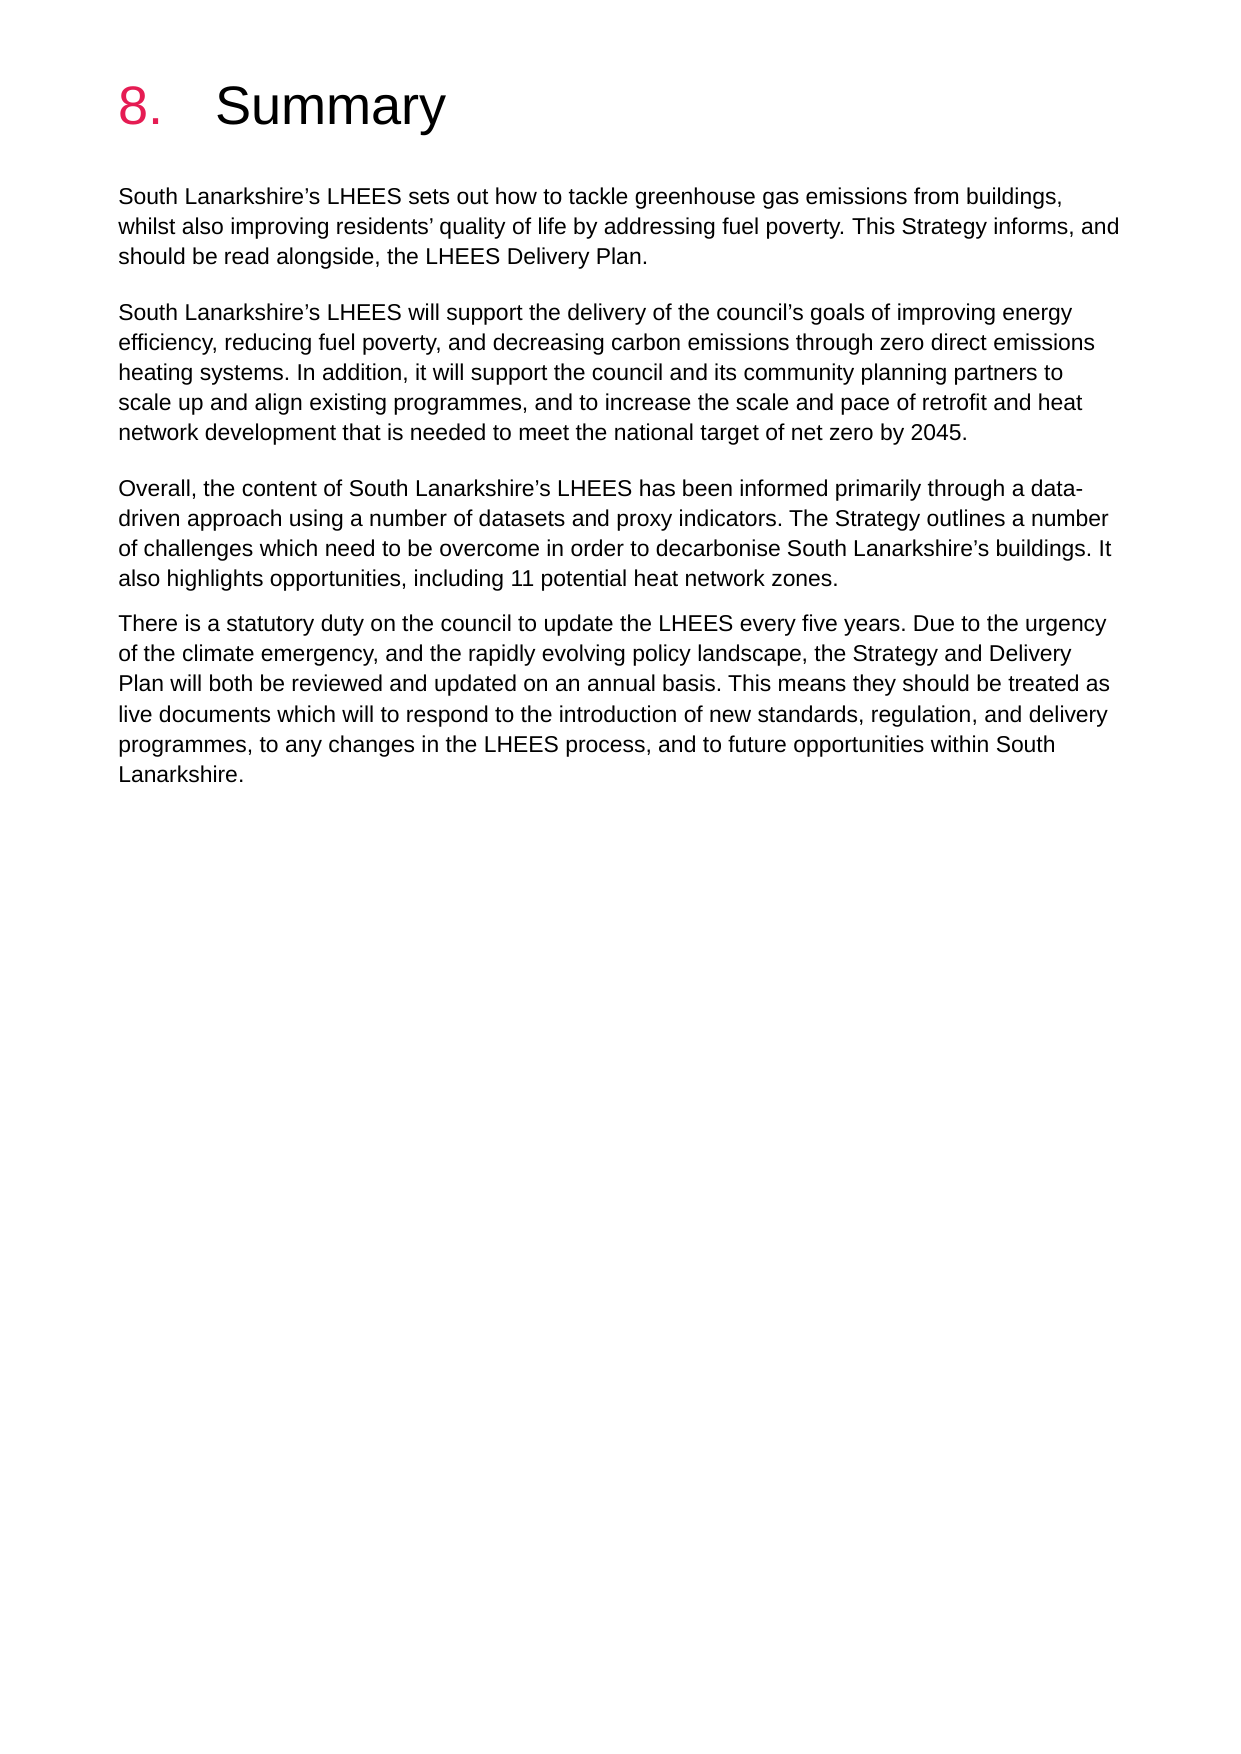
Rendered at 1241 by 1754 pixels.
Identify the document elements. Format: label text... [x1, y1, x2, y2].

text There is a statutory duty on the council to update the LHEES every five years. Due to the urgency of the climate emergency, and the rapidly evolving policy landscape, the Strategy and Delivery Plan will both be reviewed and updated on an annual basis. This means they should be treated as live documents which will to respond to the introduction of new standards, regulation, and delivery programmes, to any changes in the LHEES process, and to future opportunities within South Lanarkshire. [118, 610, 1122, 787]
text South Lanarkshire’s LHEES will support the delivery of the council’s goals of improving energy efficiency, reducing fuel poverty, and decreasing carbon emissions through zero direct emissions heating systems. In addition, it will support the council and its community planning partners to scale up and align existing programmes, and to increase the scale and pace of retrofit and heat network development that is needed to meet the national target of net zero by 2045. [118, 298, 1122, 446]
subtitle Summary [118, 74, 1122, 136]
text Overall, the content of South Lanarkshire’s LHEES has been informed primarily through a data-driven approach using a number of datasets and proxy indicators. The Strategy outlines a number of challenges which need to be overcome in order to decarbonise South Lanarkshire’s buildings. It also highlights opportunities, including 11 potential heat network zones. [118, 474, 1122, 592]
text South Lanarkshire’s LHEES sets out how to tackle greenhouse gas emissions from buildings, whilst also improving residents’ quality of life by addressing fuel poverty. This Strategy informs, and should be read alongside, the LHEES Delivery Plan. [118, 183, 1122, 270]
